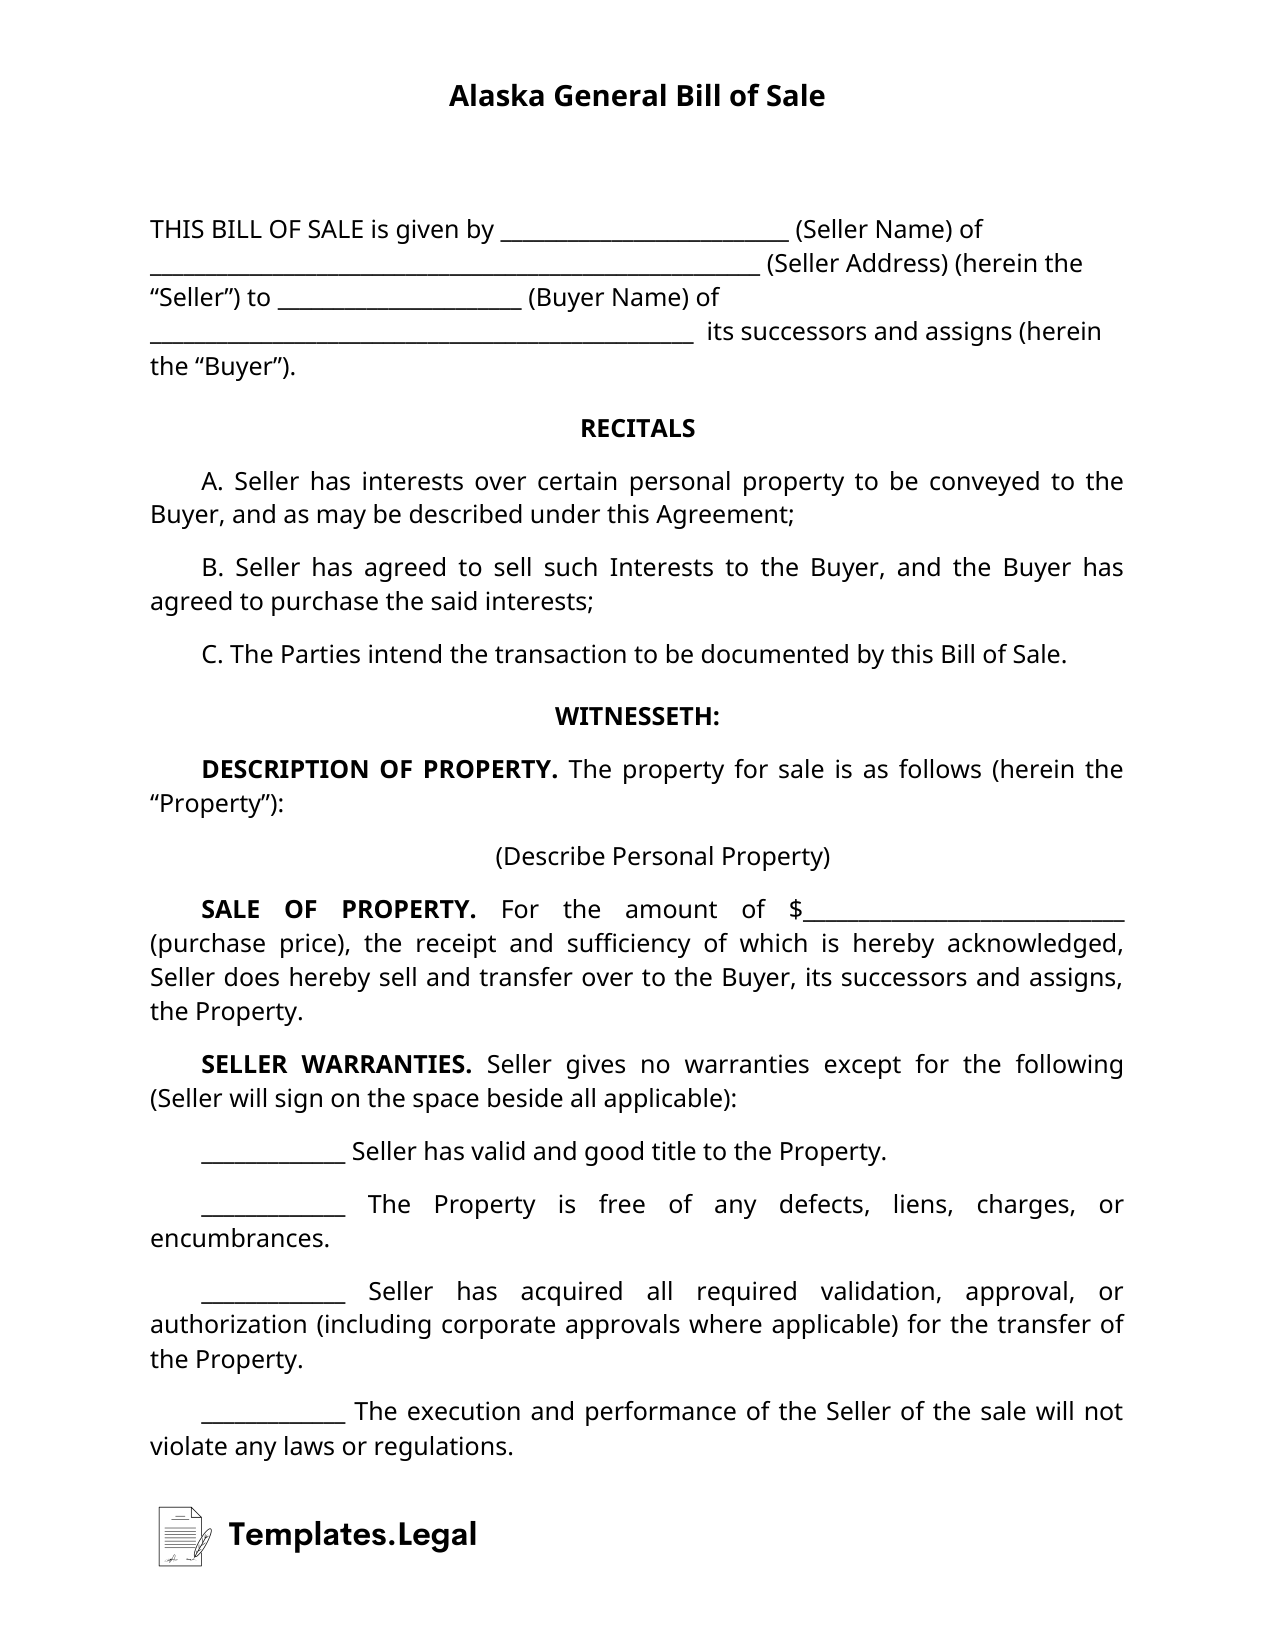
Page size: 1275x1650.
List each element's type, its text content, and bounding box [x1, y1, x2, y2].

text WITNESSETH: [150, 699, 1125, 733]
text _____________ The execution and performance of the Seller of the sale will not violate any laws or regulations. [150, 1394, 1125, 1462]
text RECITALS [150, 410, 1125, 444]
text C. The Parties intend the transaction to be documented by this Bill of Sale. [150, 637, 1125, 671]
text _____________ Seller has acquired all required validation, approval, or authorization (including corporate approvals where applicable) for the transfer of the Property. [150, 1273, 1125, 1375]
text SELLER WARRANTIES. Seller gives no warranties except for the following (Seller will sign on the space beside all applicable): [150, 1047, 1125, 1115]
text Alaska General Bill of Sale [150, 75, 1125, 115]
text A. Seller has interests over certain personal property to be conveyed to the Buyer, and as may be described under this Agreement; [150, 463, 1125, 531]
text THIS BILL OF SALE is given by __________________________ (Seller Name) of _______________________________________________________ (Seller Address) (herein the “Seller”) to ______________________ (Buyer Name) of _________________________________________________ its successors and assigns (herein the “Buyer”). [150, 212, 1125, 382]
text _____________ Seller has valid and good title to the Property. [150, 1133, 1125, 1167]
text (Describe Personal Property) [150, 839, 1125, 873]
text B. Seller has agreed to sell such Interests to the Buyer, and the Buyer has agreed to purchase the said interests; [150, 550, 1125, 618]
text SALE OF PROPERTY. For the amount of $_____________________________ (purchase price), the receipt and sufficiency of which is hereby acknowledged, Seller does hereby sell and transfer over to the Buyer, its successors and assigns, the Property. [150, 892, 1125, 1028]
text _____________ The Property is free of any defects, liens, charges, or encumbrances. [150, 1186, 1125, 1254]
text DESCRIPTION OF PROPERTY. The property for sale is as follows (herein the “Property”): [150, 752, 1125, 820]
